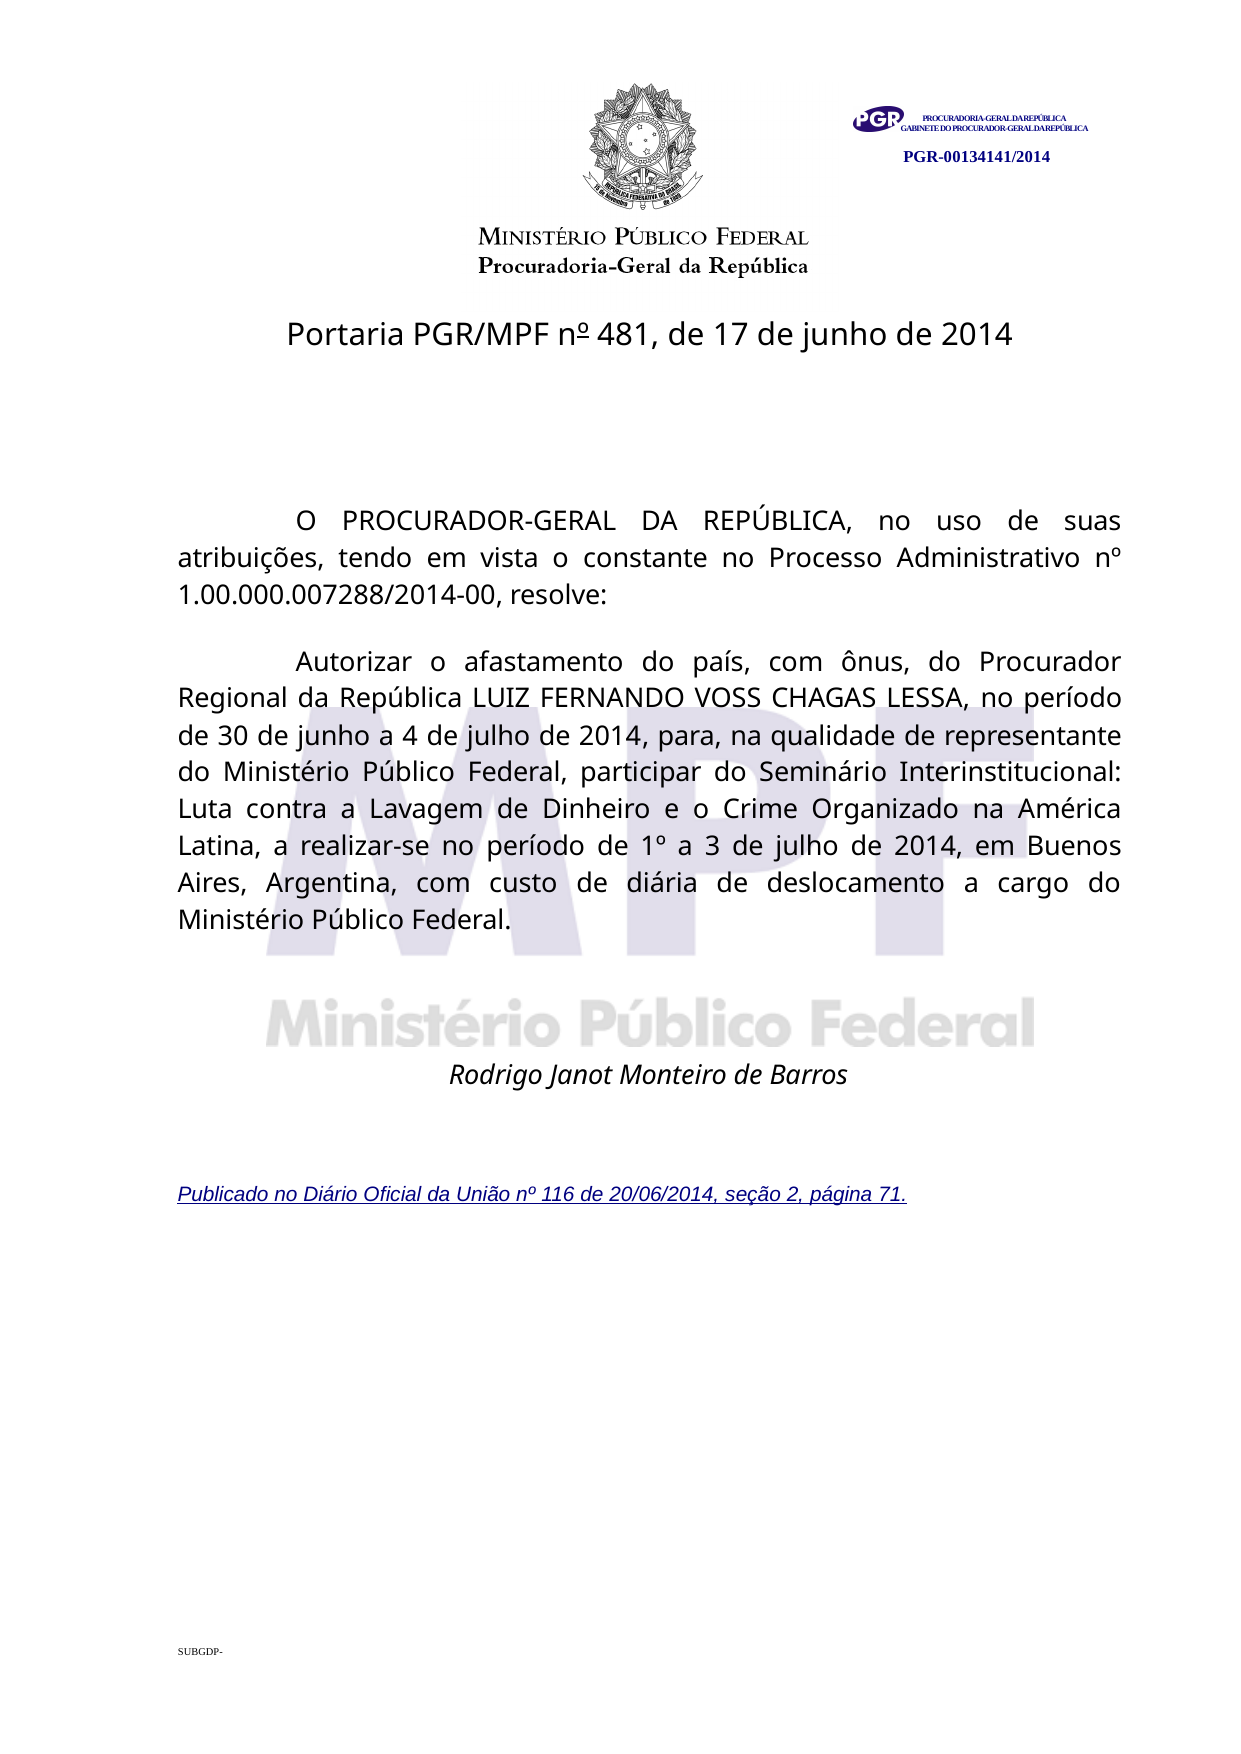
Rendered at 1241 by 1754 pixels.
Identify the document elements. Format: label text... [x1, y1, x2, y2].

picture [853, 106, 904, 132]
text O PROCURADOR-GERAL DA REPÚBLICA, no uso de suas atribuições, tendo em vista o constante no Processo Administrativo nº 1.00.000.007288/2014-00, resolve: [177, 502, 1122, 612]
text Publicado no Diário Oficial da União nº 116 de 20/06/2014, seção 2, página 71. [177, 1181, 1220, 1206]
text Rodrigo Janot Monteiro de Barros [177, 1056, 1122, 1093]
picture [460, 82, 839, 312]
text PGR-00134141/2014 [863, 143, 1089, 168]
text Portaria PGR/MPF nº 481, de 17 de junho de 2014 [177, 88, 1122, 354]
text Autorizar o afastamento do país, com ônus, do Procurador Regional da República LUIZ FERNANDO VOSS CHAGAS LESSA, no período de 30 de junho a 4 de julho de 2014, para, na qualidade de representante do Ministério Público Federal, participar do Seminário Interinstitucional: Luta contra a Lavagem de Dinheiro e o Crime Organizado na América Latina, a realizar-se no período de 1º a 3 de julho de 2014, em Buenos Aires, Argentina, com custo de diária de deslocamento a cargo do Ministério Público Federal. [177, 642, 1122, 938]
text SUBGDP- [178, 1635, 1121, 1660]
picture [266, 938, 1034, 1047]
